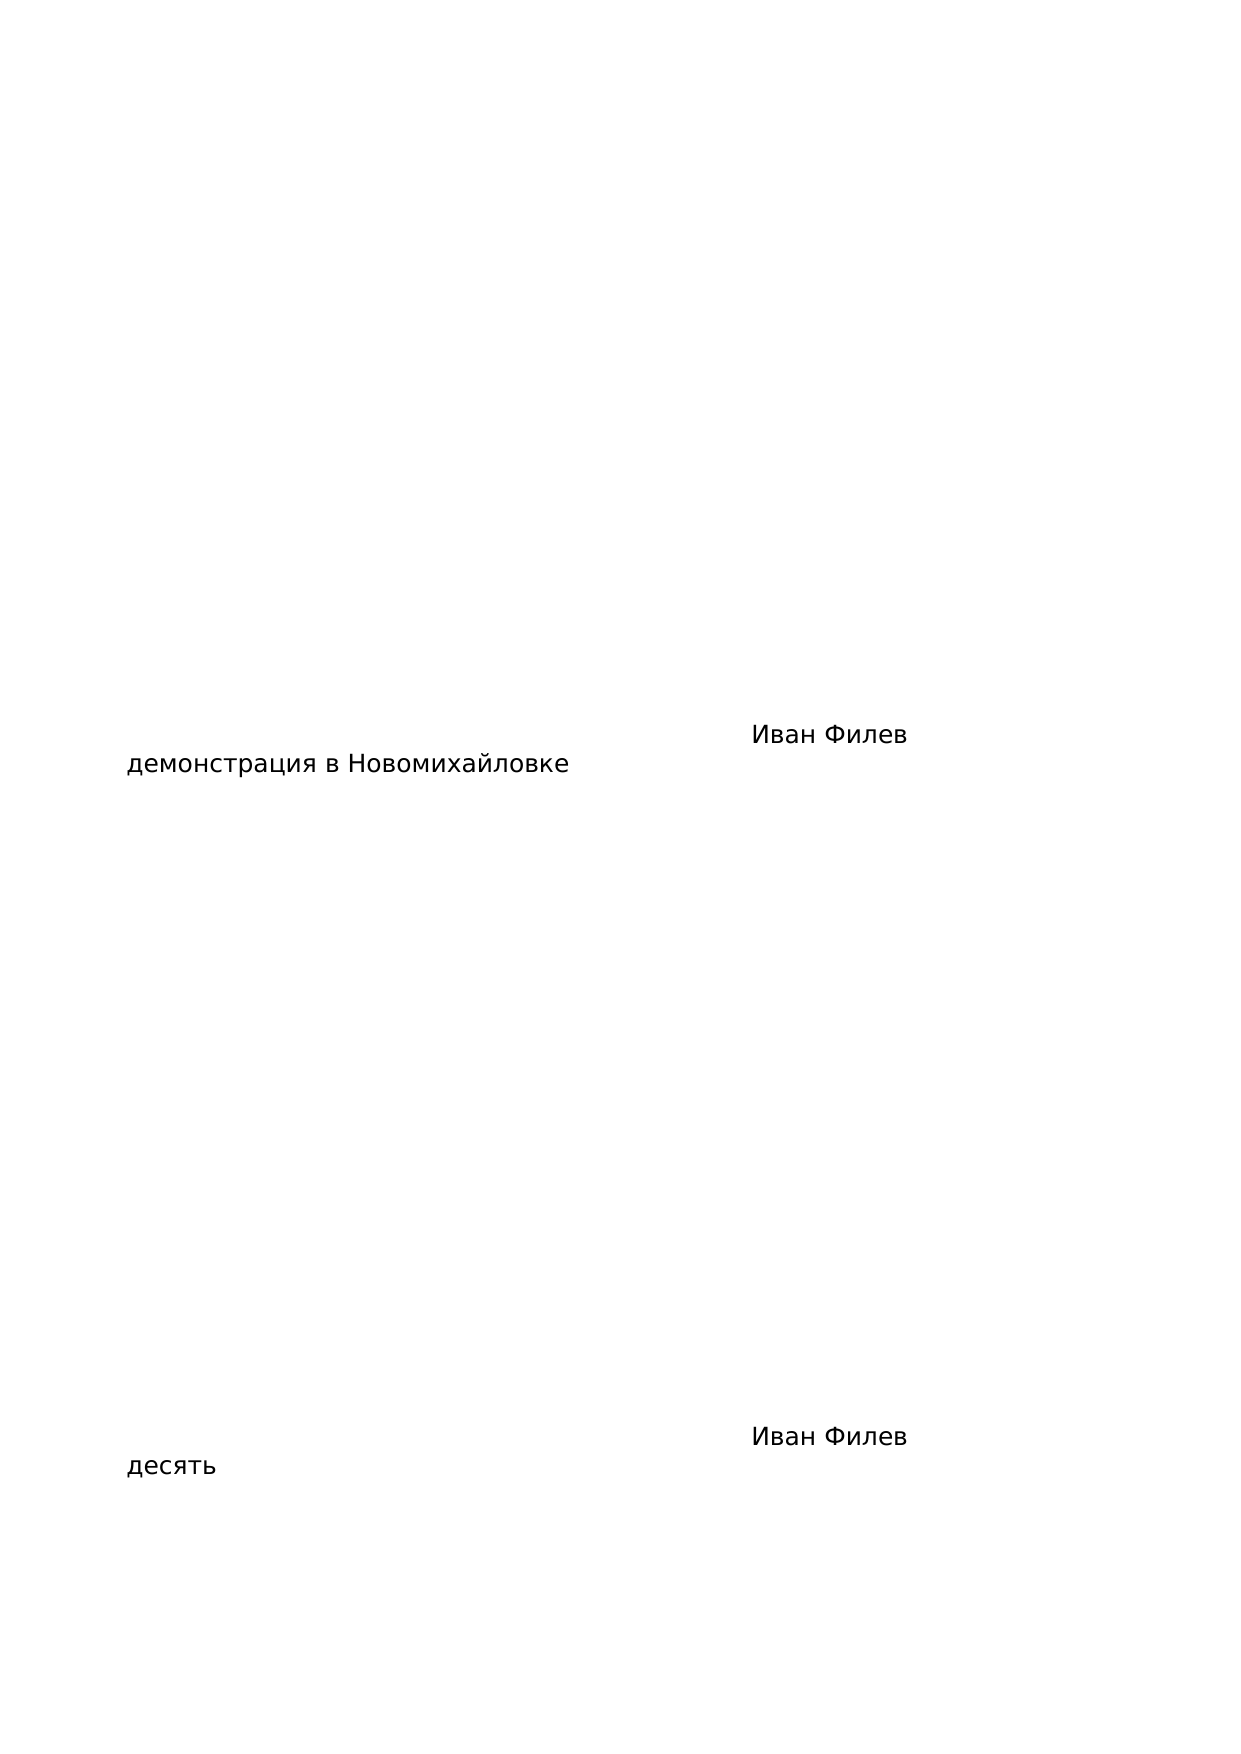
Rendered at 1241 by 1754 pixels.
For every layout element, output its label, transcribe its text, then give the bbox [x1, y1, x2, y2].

text Иван Филев десять [118, 820, 1122, 1509]
text Иван Филев демонстрация в Новомихайловке [118, 118, 1122, 807]
